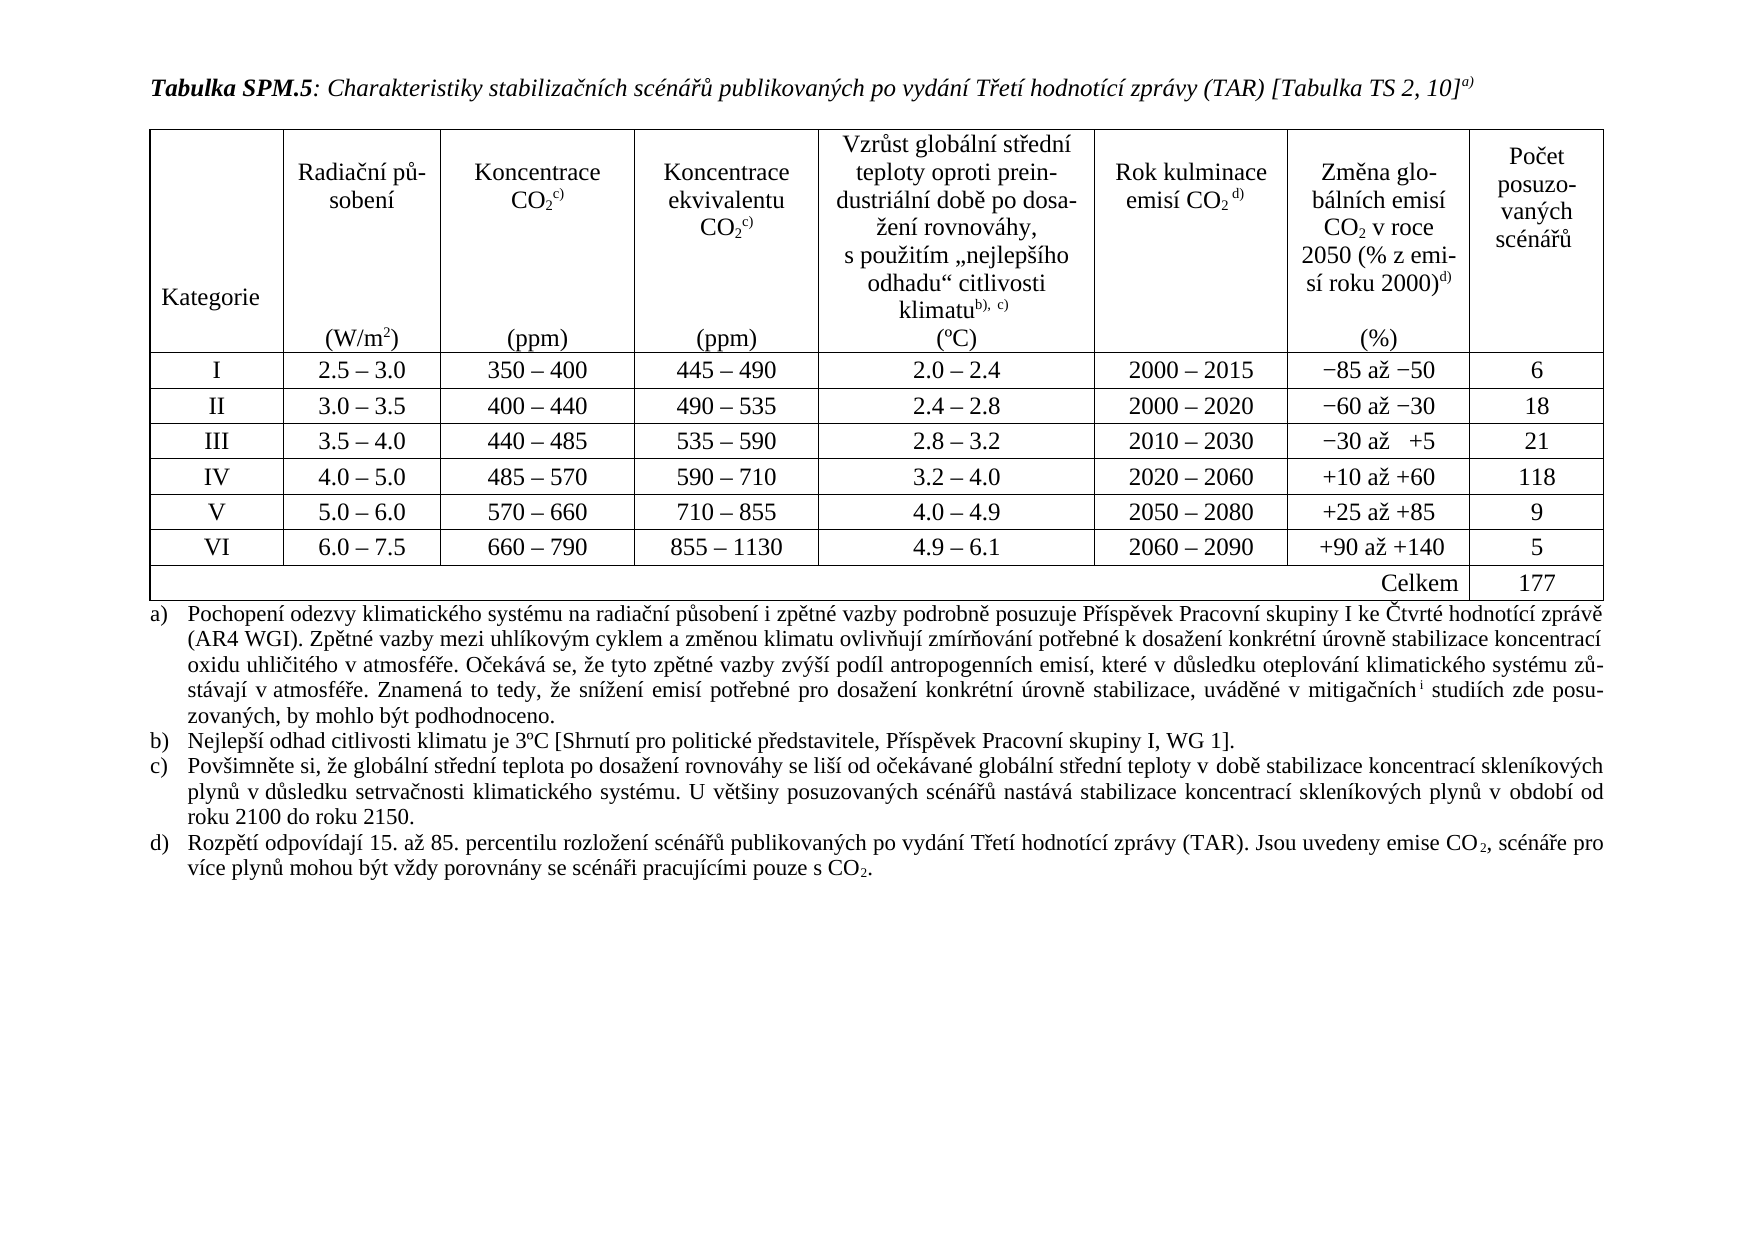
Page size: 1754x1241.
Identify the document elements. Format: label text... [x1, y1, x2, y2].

table_cell VI [151, 530, 283, 564]
table_cell 118 [1470, 459, 1603, 494]
table_cell 855 – 1130 [635, 530, 818, 564]
table_cell −85 až −50 [1288, 353, 1469, 387]
table_cell 350 – 400 [441, 353, 634, 387]
table_cell 660 – 790 [441, 530, 634, 564]
text Tabulka SPM.5: Charakteristiky stabilizačních scénářů publikovaných po vydání Třetí hodnotící zprávy (TAR) [Tabulka TS 2, 10]a) [150, 74, 1604, 102]
list Rozpětí odpovídají 15. až 85. percentilu rozložení scénářů publikovaných po vydání Třetí hodnotící zprávy (TAR). Jsou uvedeny emise CO2, scénáře pro více plynů mohou být vždy porovnány se scénáři pracujícími pouze s CO2. [150, 830, 1604, 881]
table_cell 3.5 – 4.0 [284, 424, 440, 458]
list Povšimněte si, že globální střední teplota po dosažení rovnováhy se liší od očekávané globální střední teploty v době stabilizace koncentrací skleníkových plynů v důsledku setrvačnosti klimatického systému. U většiny posuzovaných scénářů nastává stabilizace koncentrací skleníkových plynů v období od roku 2100 do roku 2150. [150, 753, 1604, 830]
table_cell 2.4 – 2.8 [819, 389, 1094, 423]
table_cell 2.0 – 2.4 [819, 353, 1094, 387]
table_cell 590 – 710 [635, 459, 818, 494]
table_header Koncentrace ekvivalentu CO2c) (ppm) [635, 130, 818, 352]
table_cell 5 [1470, 530, 1603, 564]
table_cell 177 [1470, 566, 1603, 600]
table_header Změna glo­bálních emi­sí CO2 v roce 2050 (% z emi­sí roku 2000)d) (%) [1288, 130, 1469, 352]
table_cell 2050 – 2080 [1095, 495, 1287, 529]
table_cell 2010 – 2030 [1095, 424, 1287, 458]
table_header Koncentrace CO2c) (ppm) [441, 130, 634, 352]
table_cell 440 – 485 [441, 424, 634, 458]
list Nejlepší odhad citlivosti klimatu je 3ºC [Shrnutí pro politické představitele, Příspěvek Pracovní skupiny I, WG 1]. [150, 728, 1604, 753]
table_cell +10 až +60 [1288, 459, 1469, 494]
table_header Počet posuz­o­vaných scé­nářů [1470, 130, 1603, 352]
table_header Radiační pů­sobení (W/m2) [284, 130, 440, 352]
table_cell 3.2 – 4.0 [819, 459, 1094, 494]
table_header Rok kulminace emisí CO2 d) [1095, 130, 1287, 352]
table_cell −60 až −30 [1288, 389, 1469, 423]
table_cell 570 – 660 [441, 495, 634, 529]
table_cell 2020 – 2060 [1095, 459, 1287, 494]
table_cell +90 až +140 [1288, 530, 1469, 564]
table_cell 9 [1470, 495, 1603, 529]
table_cell 5.0 – 6.0 [284, 495, 440, 529]
table_cell +25 až +85 [1288, 495, 1469, 529]
table_cell 21 [1470, 424, 1603, 458]
table_header Vzrůst globální střední teploty oproti prein­dustriální době po dosa­žení rovnováhy, s použit­ím „nejlepšího odha­du“ citlivosti klimat­ub), c) (ºC) [819, 130, 1094, 352]
table_cell 2060 – 2090 [1095, 530, 1287, 564]
table_cell IV [151, 459, 283, 494]
table_cell 535 – 590 [635, 424, 818, 458]
table_cell 4.0 – 5.0 [284, 459, 440, 494]
table_cell 6.0 – 7.5 [284, 530, 440, 564]
table_cell 445 – 490 [635, 353, 818, 387]
table_cell 400 – 440 [441, 389, 634, 423]
table_cell 2.5 – 3.0 [284, 353, 440, 387]
table_cell Celkem [151, 566, 1469, 600]
table_cell 3.0 – 3.5 [284, 389, 440, 423]
table_cell 2000 – 2015 [1095, 353, 1287, 387]
table_header Kategorie [151, 130, 283, 352]
table_cell 18 [1470, 389, 1603, 423]
table_cell 485 – 570 [441, 459, 634, 494]
table_cell −30 až +5 [1288, 424, 1469, 458]
table_cell 490 – 535 [635, 389, 818, 423]
table_cell 6 [1470, 353, 1603, 387]
table_cell III [151, 424, 283, 458]
table_cell 4.9 – 6.1 [819, 530, 1094, 564]
table_cell V [151, 495, 283, 529]
table_cell 4.0 – 4.9 [819, 495, 1094, 529]
list Pochopení odezvy klimatického systému na radiační působení i zpětné vazby podrobně posuzuje Příspěvek Pracovní skupiny I ke Čtvrté hodnotící zprávě (AR4 WGI). Zpětné vazby mezi uhlíkovým cyklem a změnou klimatu ovlivňují zmírňování potřebné k dosažení konkrétní úrovně stabilizace koncentrací oxi­du uhličitého v atmosféře. Očekává se, že tyto zpětné vazby zvýší podíl antropogenních emisí, které v důsledku oteplování klimatického systému zů­stávají v atmosféře. Znamená to tedy, že snížení emisí potřebné pro dosažení konkrétní úrovně stabilizace, uváděné v mitigačníchi studiích zde posu­zovaných, by mohlo být podhodnoceno. [150, 601, 1604, 728]
table_cell 710 – 855 [635, 495, 818, 529]
table_cell 2000 – 2020 [1095, 389, 1287, 423]
table_cell 2.8 – 3.2 [819, 424, 1094, 458]
table_cell II [151, 389, 283, 423]
table_cell I [151, 353, 283, 387]
